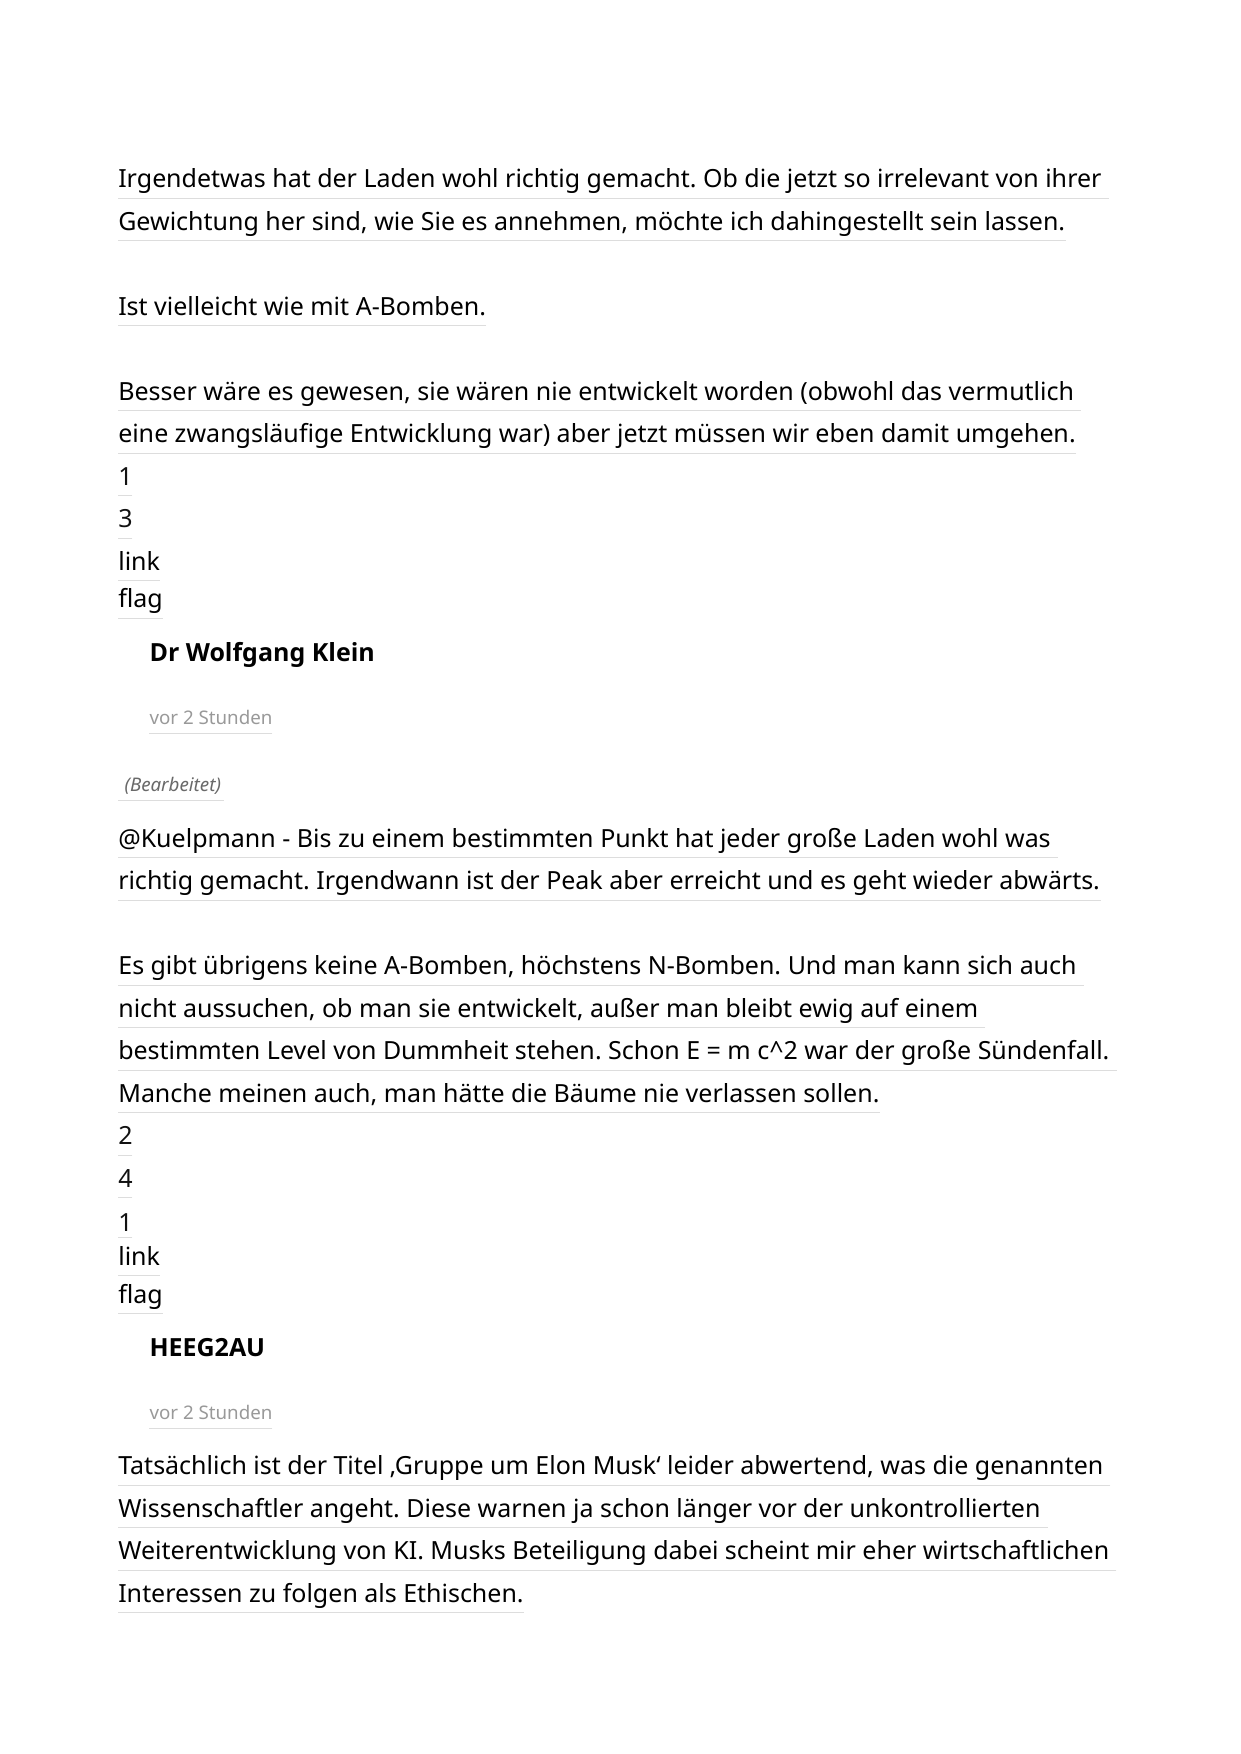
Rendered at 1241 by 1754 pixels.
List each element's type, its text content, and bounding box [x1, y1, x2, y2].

text vor 2 Stunden [149, 1399, 1117, 1429]
text @Kuelpmann - Bis zu einem bestimmten Punkt hat jeder große Laden wohl was richtig gemacht. Irgendwann ist der Peak aber erreicht und es geht wieder abwärts. Es gibt übrigens keine A-Bomben, höchstens N-Bomben. Und man kann sich auch nicht aussuchen, ob man sie entwickelt, außer man bleibt ewig auf einem bestimmten Level von Dummheit stehen. Schon E = m c^2 war der große Sündenfall. Manche meinen auch, man hätte die Bäume nie verlassen sollen. [118, 821, 1122, 1113]
text Tatsächlich ist der Titel ‚Gruppe um Elon Musk‘ leider abwertend, was die genannten Wissenschaftler angeht. Diese warnen ja schon länger vor der unkontrollierten Weiterentwicklung von KI. Musks Beteiligung dabei scheint mir eher wirtschaftlichen Interessen zu folgen als Ethischen. [118, 1448, 1122, 1613]
text Dr Wolfgang Klein [149, 635, 1122, 669]
text link [118, 543, 1122, 581]
text vor 2 Stunden [149, 704, 1117, 734]
text 1 [118, 458, 1122, 496]
text 3 [118, 501, 1122, 539]
text flag [118, 1276, 1122, 1314]
text HEEG2AU [149, 1330, 1122, 1364]
text 2 [118, 1118, 1122, 1156]
text (Bearbeitet) [118, 768, 1122, 801]
text 1 [118, 1203, 1122, 1238]
text Irgendetwas hat der Laden wohl richtig gemacht. Ob die jetzt so irrelevant von ihrer Gewichtung her sind, wie Sie es annehmen, möchte ich dahingestellt sein lassen. Ist vielleicht wie mit A-Bomben. Besser wäre es gewesen, sie wären nie entwickelt worden (obwohl das vermutlich eine zwangsläufige Entwicklung war) aber jetzt müssen wir eben damit umgehen. [118, 118, 1122, 454]
text 4 [118, 1161, 1122, 1198]
text flag [118, 581, 1122, 619]
text link [118, 1238, 1122, 1276]
